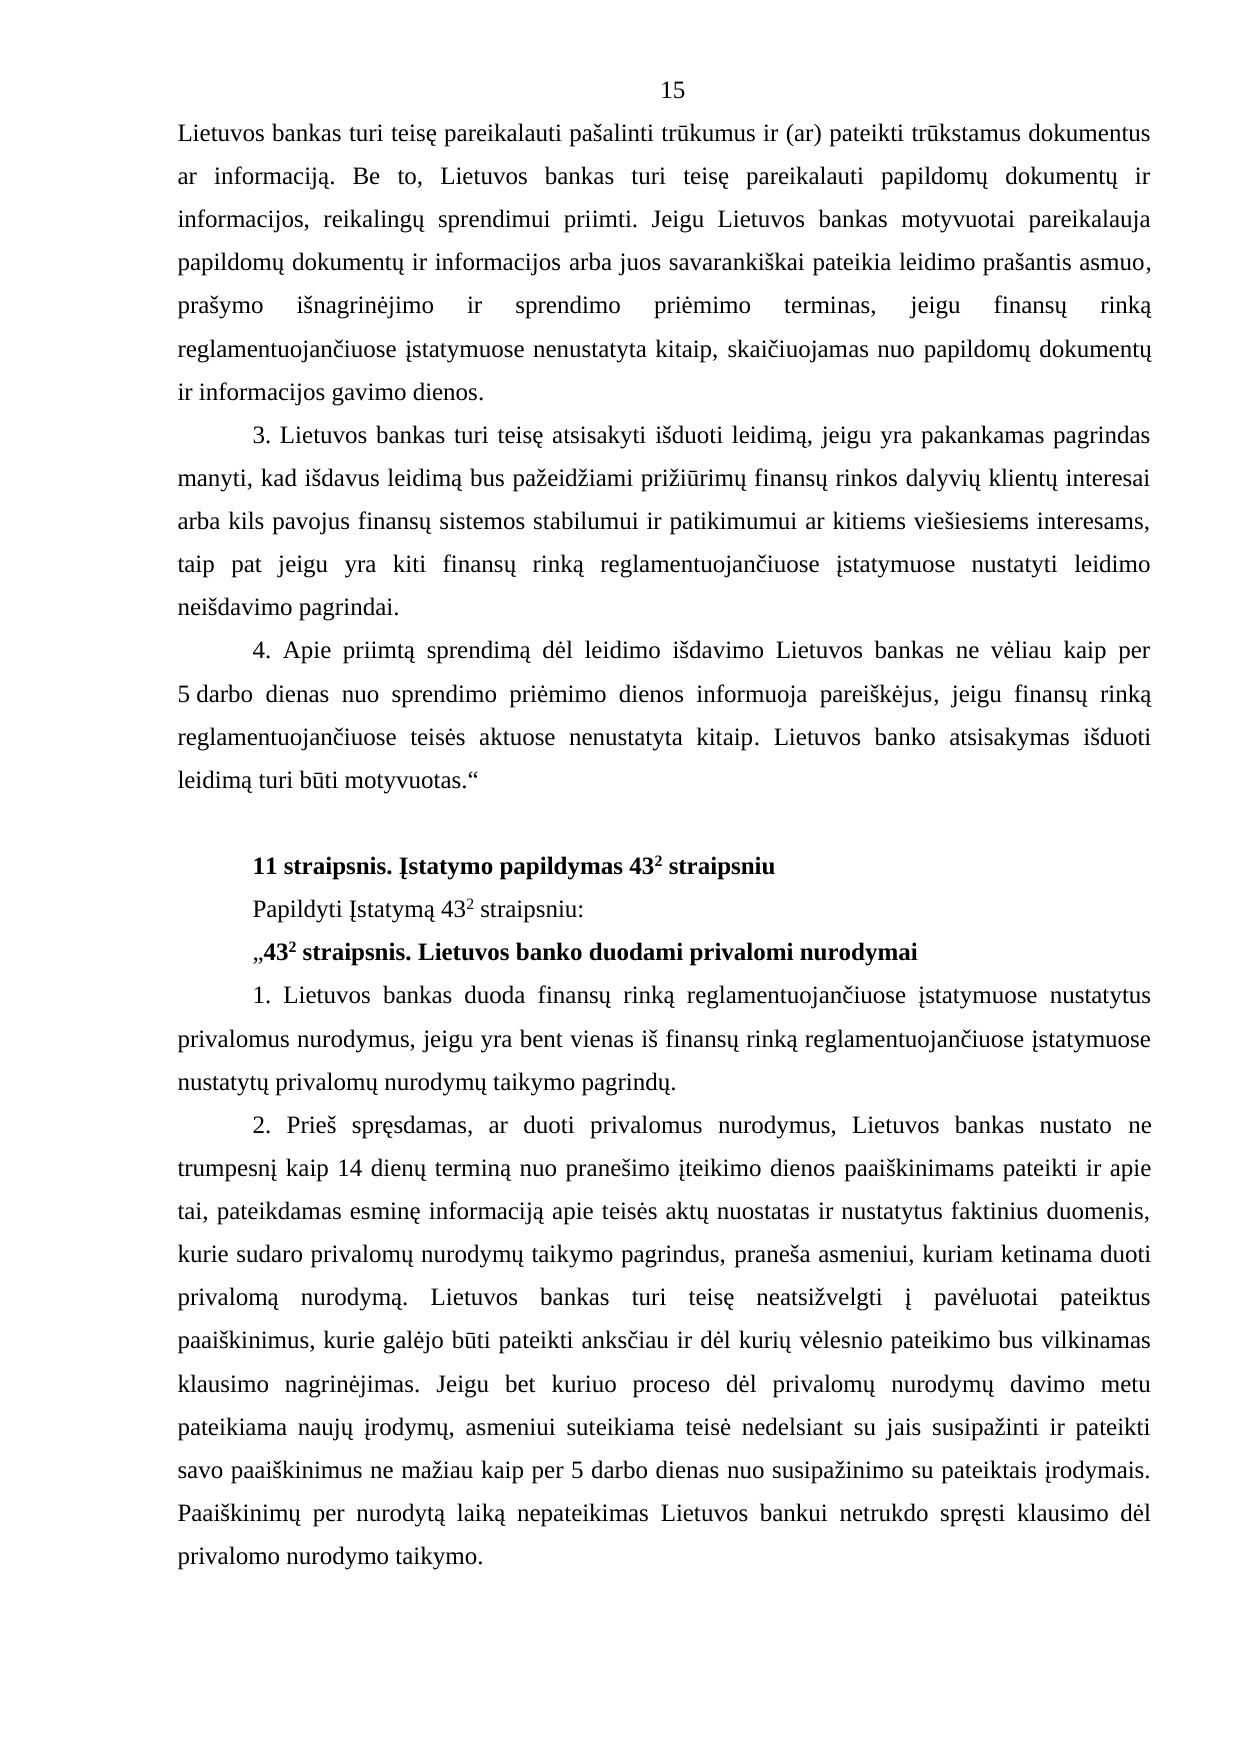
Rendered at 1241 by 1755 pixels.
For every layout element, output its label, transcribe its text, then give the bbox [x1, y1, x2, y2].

text Lietuvos bankas turi teisę pareikalauti pašalinti trūkumus ir (ar) pateikti trūkstamus dokumentus ar informaciją. Be to, Lietuvos bankas turi teisę pareikalauti papildomų dokumentų ir informacijos, reikalingų sprendimui priimti. Jeigu Lietuvos bankas motyvuotai pareikalauja papildomų dokumentų ir informacijos arba juos savarankiškai pateikia leidimo prašantis asmuo, prašymo išnagrinėjimo ir sprendimo priėmimo terminas, jeigu finansų rinką reglamentuojančiuose įstatymuose nenustatyta kitaip, skaičiuojamas nuo papildomų dokumentų ir informacijos gavimo dienos. [177, 118, 1152, 406]
text Papildyti Įstatymą 432 straipsniu: [177, 894, 1152, 923]
text 1. Lietuvos bankas duoda finansų rinką reglamentuojančiuose įstatymuose nustatytus privalomus nurodymus, jeigu yra bent vienas iš finansų rinką reglamentuojančiuose įstatymuose nustatytų privalomų nurodymų taikymo pagrindų. [177, 981, 1152, 1096]
text 2. Prieš spręsdamas, ar duoti privalomus nurodymus, Lietuvos bankas nustato ne trumpesnį kaip 14 dienų terminą nuo pranešimo įteikimo dienos paaiškinimams pateikti ir apie tai, pateikdamas esminę informaciją apie teisės aktų nuostatas ir nustatytus faktinius duomenis, kurie sudaro privalomų nurodymų taikymo pagrindus, praneša asmeniui, kuriam ketinama duoti privalomą nurodymą. Lietuvos bankas turi teisę neatsižvelgti į pavėluotai pateiktus paaiškinimus, kurie galėjo būti pateikti anksčiau ir dėl kurių vėlesnio pateikimo bus vilkinamas klausimo nagrinėjimas. Jeigu bet kuriuo proceso dėl privalomų nurodymų davimo metu pateikiama naujų įrodymų, asmeniui suteikiama teisė nedelsiant su jais susipažinti ir pateikti savo paaiškinimus ne mažiau kaip per 5 darbo dienas nuo susipažinimo su pateiktais įrodymais. Paaiškinimų per nurodytą laiką nepateikimas Lietuvos bankui netrukdo spręsti klausimo dėl privalomo nurodymo taikymo. [177, 1110, 1152, 1570]
text „432 straipsnis. Lietuvos banko duodami privalomi nurodymai [177, 937, 1152, 966]
text 4. Apie priimtą sprendimą dėl leidimo išdavimo Lietuvos bankas ne vėliau kaip per 5 darbo dienas nuo sprendimo priėmimo dienos informuoja pareiškėjus, jeigu finansų rinką reglamentuojančiuose teisės aktuose nenustatyta kitaip. Lietuvos banko atsisakymas išduoti leidimą turi būti motyvuotas.“ [177, 636, 1152, 794]
text 11 straipsnis. Įstatymo papildymas 432 straipsniu [177, 851, 1152, 880]
text 3. Lietuvos bankas turi teisę atsisakyti išduoti leidimą, jeigu yra pakankamas pagrindas manyti, kad išdavus leidimą bus pažeidžiami prižiūrimų finansų rinkos dalyvių klientų interesai arba kils pavojus finansų sistemos stabilumui ir patikimumui ar kitiems viešiesiems interesams, taip pat jeigu yra kiti finansų rinką reglamentuojančiuose įstatymuose nustatyti leidimo neišdavimo pagrindai. [177, 420, 1152, 621]
